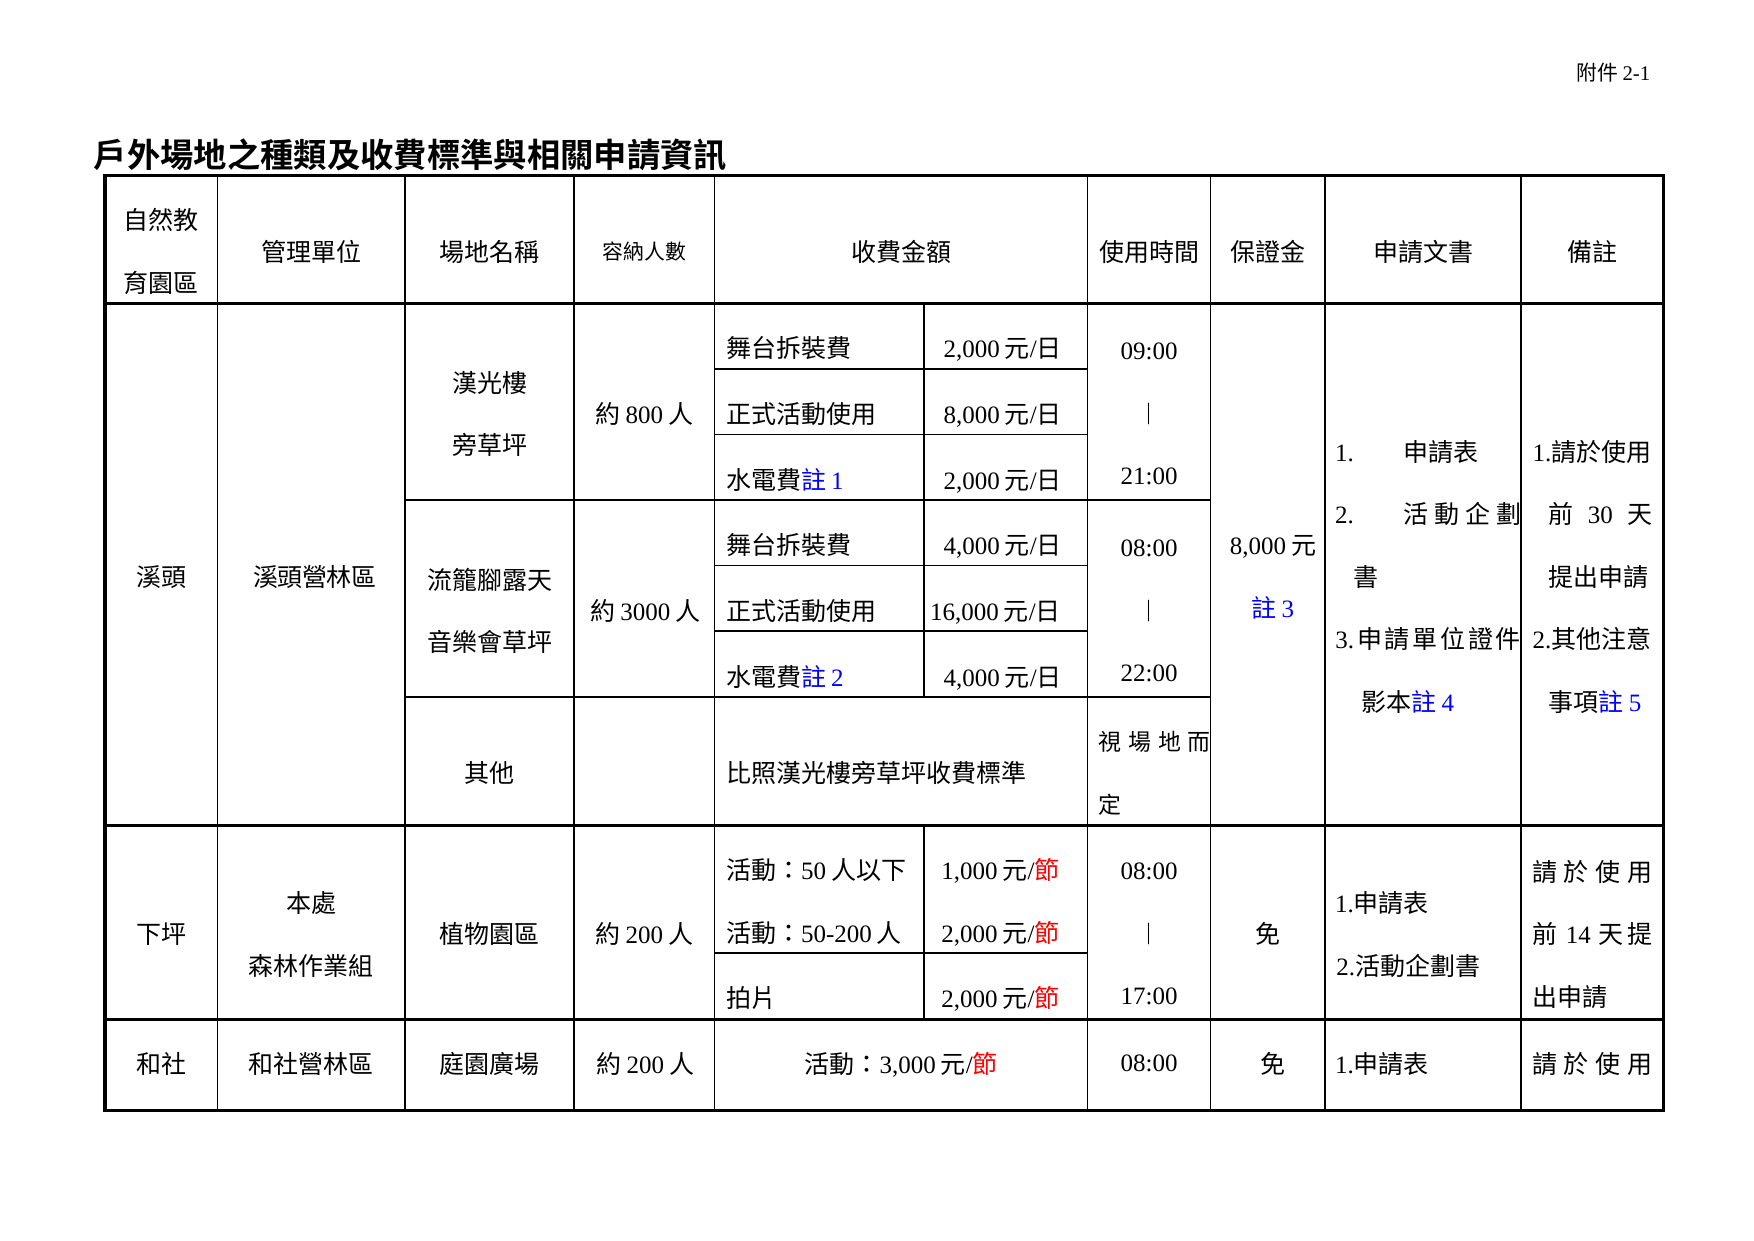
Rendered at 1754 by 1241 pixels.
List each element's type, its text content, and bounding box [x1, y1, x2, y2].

table_cell 8,000元 註3 [1211, 305, 1324, 824]
table_cell 09:00 ︱ 21:00 [1088, 305, 1210, 499]
table_cell 流籠腳露天 音樂會草坪 [406, 501, 573, 696]
table_cell 1.申請表 2.活動企劃書 [1326, 827, 1520, 1018]
table_cell 2,000元/日 [925, 305, 1087, 368]
table_cell 08:00 ︱ 17:00 [1088, 827, 1210, 1018]
table_cell 4,000元/日 [925, 501, 1087, 565]
table_header 管理單位 [218, 177, 404, 302]
table_cell 08:00 [1088, 1021, 1210, 1108]
table_header 場地名稱 [406, 177, 573, 302]
table_cell 08:00 ︱ 22:00 [1088, 501, 1210, 696]
table_cell 活動：3,000元/節 [715, 1021, 1087, 1108]
table_cell 2,000元/日 [925, 435, 1087, 499]
table_cell 植物園區 [406, 827, 573, 1018]
table_cell 舞台拆裝費 [715, 305, 923, 368]
table_cell 申請表 活動企劃書 3.申請單位證件影本註4 [1326, 305, 1520, 824]
table_cell 活動：50人以下 活動：50-200人 [715, 827, 923, 952]
table_cell 其他 [406, 698, 573, 824]
table_cell 2,000元/節 [925, 954, 1087, 1018]
table_cell 1,000元/節 2,000元/節 [925, 827, 1087, 952]
table_cell 8,000元/日 [925, 370, 1087, 433]
table_cell 水電費註2 [715, 632, 923, 696]
table_cell 下坪 [107, 827, 217, 1018]
text 戶外場地之種類及收費標準與相關申請資訊 [94, 112, 1650, 174]
table_cell 免 [1211, 1021, 1324, 1108]
table_cell 約200人 [575, 827, 714, 1018]
table_cell 本處 森林作業組 [218, 827, 404, 1018]
table_cell 約800人 [575, 305, 714, 499]
table_header 容納人數 [575, 177, 714, 302]
table_cell 免 [1211, 827, 1324, 1018]
table_cell 和社 [107, 1021, 217, 1108]
table_cell 正式活動使用 [715, 370, 923, 433]
table_header 自然教 育園區 [107, 177, 217, 302]
table_cell 溪頭營林區 [218, 305, 404, 824]
table_cell 舞台拆裝費 [715, 501, 923, 565]
table_cell 庭園廣場 [406, 1021, 573, 1108]
table_header 申請文書 [1326, 177, 1520, 302]
table_cell 請於使用 [1522, 1021, 1662, 1108]
table_cell 拍片 [715, 954, 923, 1018]
table_cell 4,000元/日 [925, 632, 1087, 696]
table_cell 約200人 [575, 1021, 714, 1108]
table_header 備註 [1522, 177, 1662, 302]
table_cell 1.請於使用前30天提出申請 2.其他注意事項註5 [1522, 305, 1662, 824]
table_cell 1.申請表 [1326, 1021, 1520, 1108]
table_cell [575, 698, 714, 824]
table_cell 比照漢光樓旁草坪收費標準 [715, 698, 1087, 824]
table_cell 16,000元/日 [925, 566, 1087, 630]
table_cell 溪頭 [107, 305, 217, 824]
table_cell 和社營林區 [218, 1021, 404, 1108]
table_cell 水電費註1 [715, 435, 923, 499]
table_cell 約3000人 [575, 501, 714, 696]
table_header 使用時間 [1088, 177, 1210, 302]
table_cell 正式活動使用 [715, 566, 923, 630]
table_header 收費金額 [715, 177, 1087, 302]
table_cell 請於使用前14天提出申請 [1522, 827, 1662, 1018]
table_header 保證金 [1211, 177, 1324, 302]
table_cell 視場地而定 [1088, 698, 1210, 824]
table_cell 漢光樓 旁草坪 [406, 305, 573, 499]
